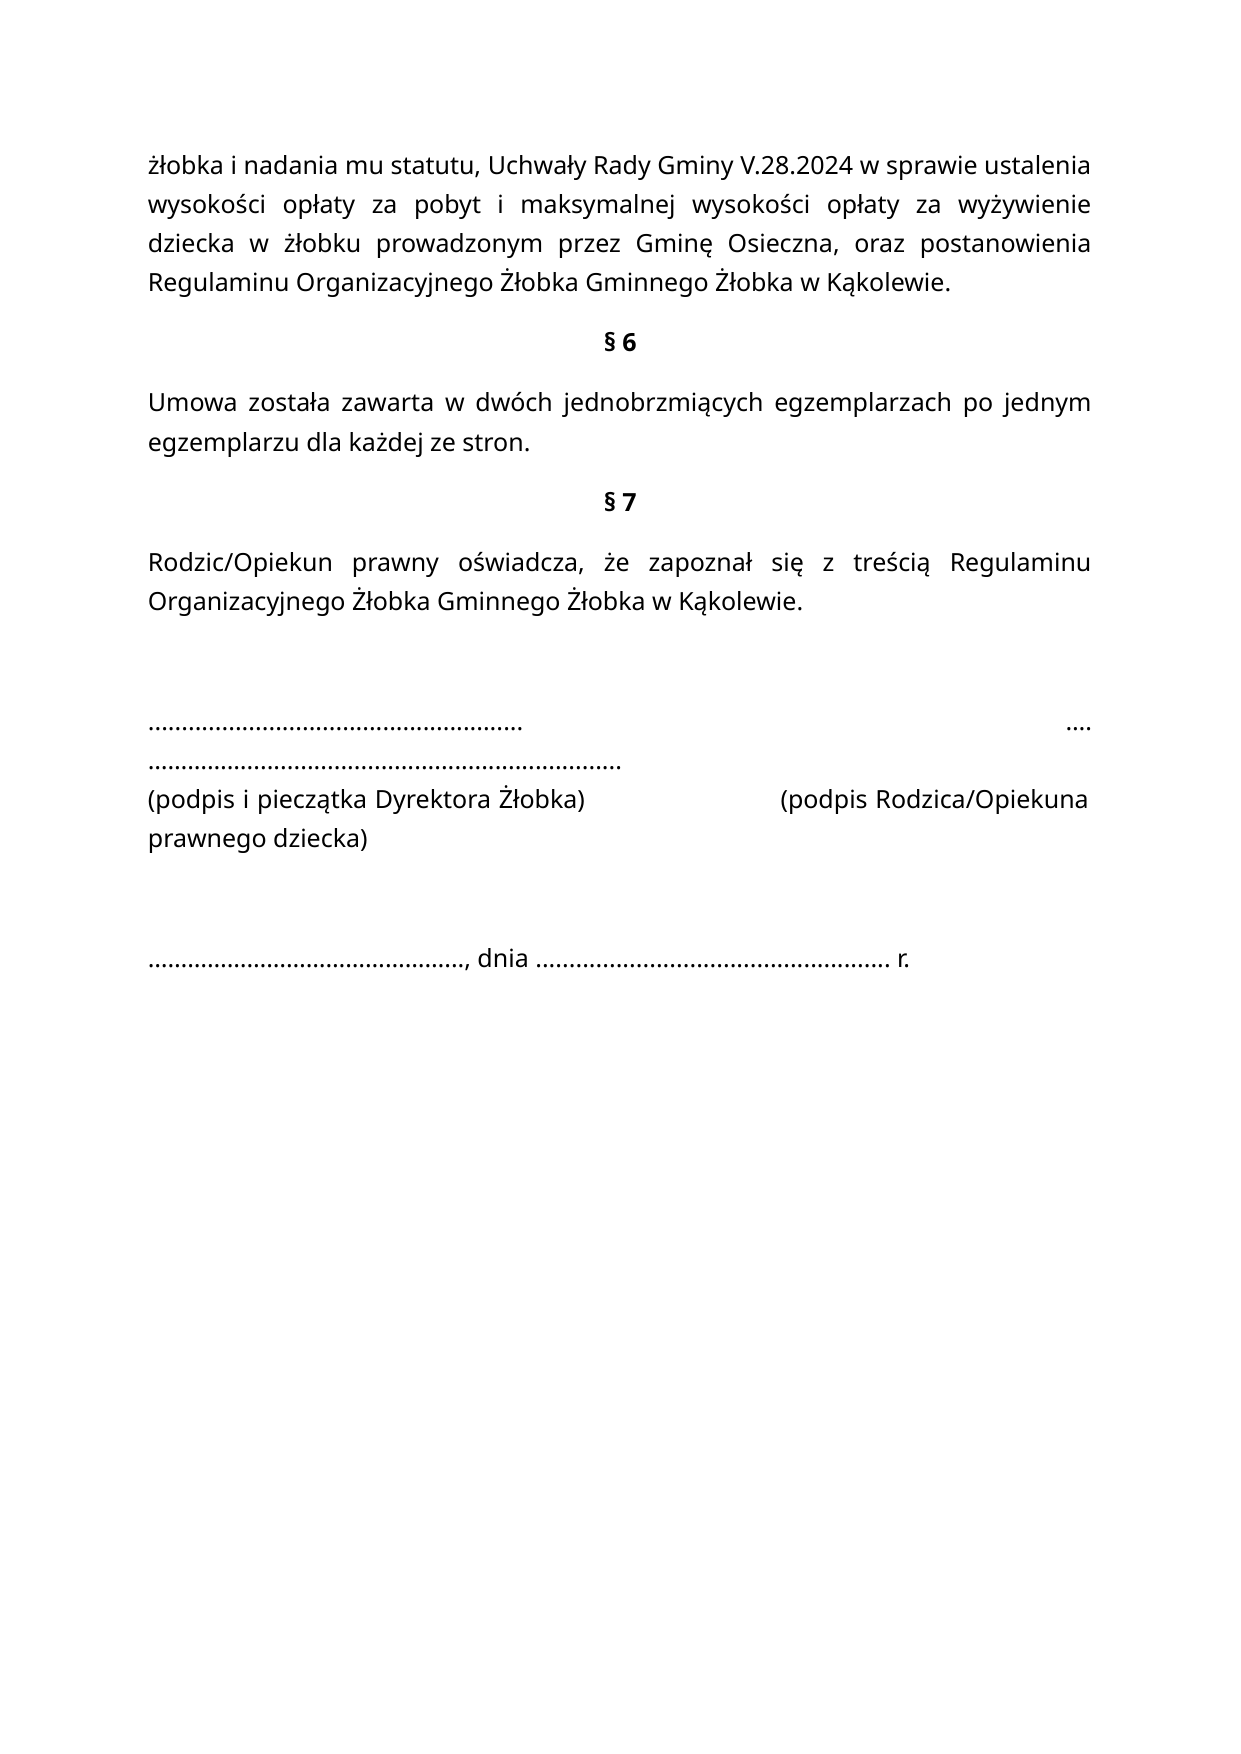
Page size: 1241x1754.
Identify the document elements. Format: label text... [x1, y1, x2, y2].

text Rodzic/Opiekun prawny oświadcza, że zapoznał się z treścią Regulaminu Organizacyjnego Żłobka Gminnego Żłobka w Kąkolewie. [148, 544, 1093, 617]
text Umowa została zawarta w dwóch jednobrzmiących egzemplarzach po jednym egzemplarzu dla każdej ze stron. [148, 385, 1093, 458]
text ………………………………………..., dnia ..................................................... r. [148, 941, 1093, 975]
text § 7 [148, 484, 1093, 518]
text ........................................................ ….……………........................................................ (podpis i pieczątka Dyrektora Żłobka) (podpis Rodzica/Opiekuna prawnego dziecka) [148, 703, 1093, 855]
text § 6 [148, 325, 1093, 359]
text żłobka i nadania mu statutu, Uchwały Rady Gminy V.28.2024 w sprawie ustalenia wysokości opłaty za pobyt i maksymalnej wysokości opłaty za wyżywienie dziecka w żłobku prowadzonym przez Gminę Osieczna, oraz postanowienia Regulaminu Organizacyjnego Żłobka Gminnego Żłobka w Kąkolewie. [148, 148, 1093, 299]
